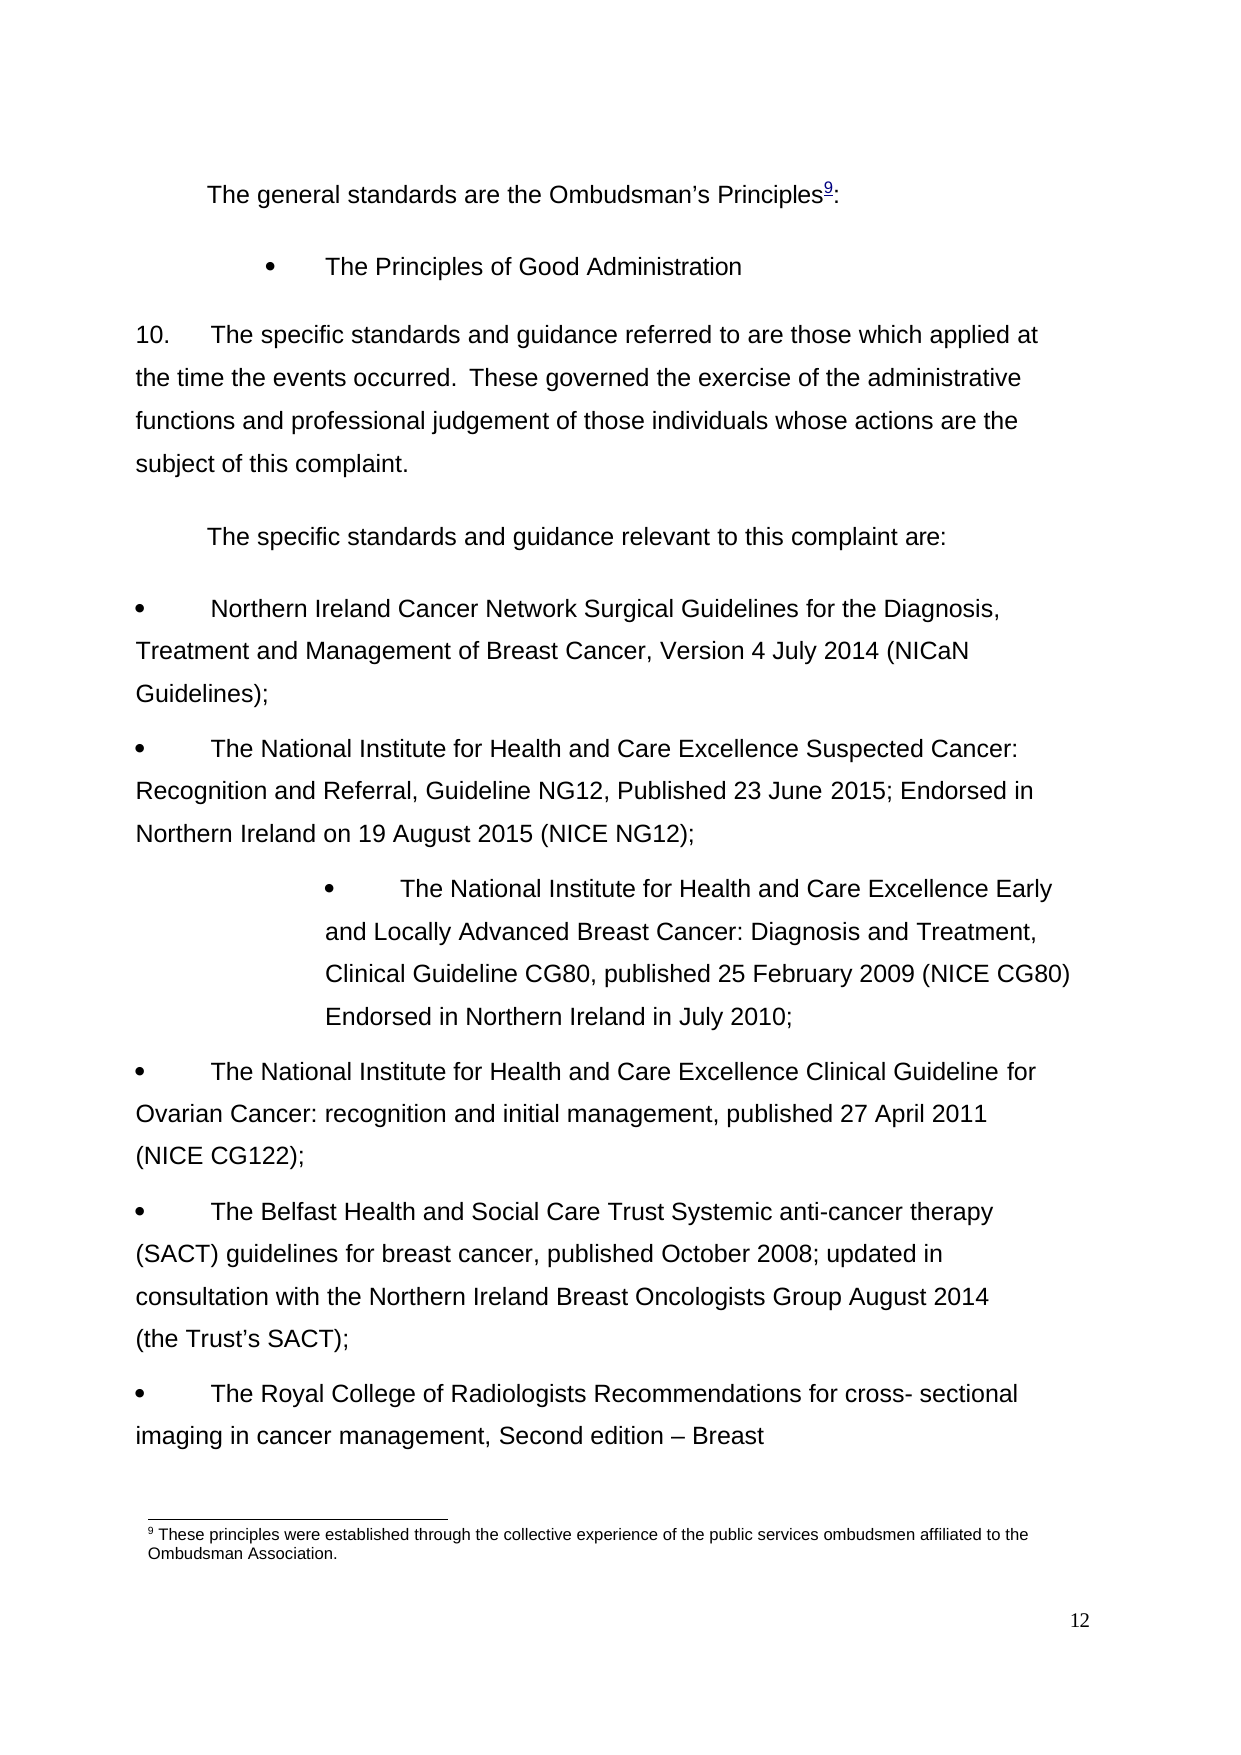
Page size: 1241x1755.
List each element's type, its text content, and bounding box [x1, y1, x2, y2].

list The Royal College of Radiologists Recommendations for cross- sectional imaging in cancer management, Second edition – Breast [135, 1379, 1060, 1450]
text The specific standards and guidance relevant to this complaint are: [207, 522, 1103, 551]
list The Belfast Health and Social Care Trust Systemic anti-cancer therapy (SACT) guidelines for breast cancer, published October 2008; updated in consultation with the Northern Ireland Breast Oncologists Group August 2014 (the Trust’s SACT); [135, 1196, 1031, 1353]
list The National Institute for Health and Care Excellence Clinical Guideline for Ovarian Cancer: recognition and initial management, published 27 April 2011 (NICE CG122); [135, 1057, 1058, 1170]
text 9 These principles were established through the collective experience of the public services ombudsmen affiliated to the Ombudsman Association. [148, 1524, 1103, 1563]
list The National Institute for Health and Care Excellence Suspected Cancer: Recognition and Referral, Guideline NG12, Published 23 June 2015; Endorsed in Northern Ireland on 19 August 2015 (NICE NG12); [135, 734, 1069, 848]
list The Principles of Good Administration [266, 252, 1103, 281]
list The National Institute for Health and Care Excellence Early and Locally Advanced Breast Cancer: Diagnosis and Treatment, Clinical Guideline CG80, published 25 February 2009 (NICE CG80) Endorsed in Northern Ireland in July 2010; [325, 874, 1076, 1030]
list The specific standards and guidance referred to are those which applied at the time the events occurred. These governed the exercise of the administrative functions and professional judgement of those individuals whose actions are the subject of this complaint. [135, 320, 1076, 478]
list Northern Ireland Cancer Network Surgical Guidelines for the Diagnosis, Treatment and Management of Breast Cancer, Version 4 July 2014 (NICaN Guidelines); [135, 594, 1079, 707]
text The general standards are the Ombudsman’s Principles9: [207, 178, 1103, 208]
